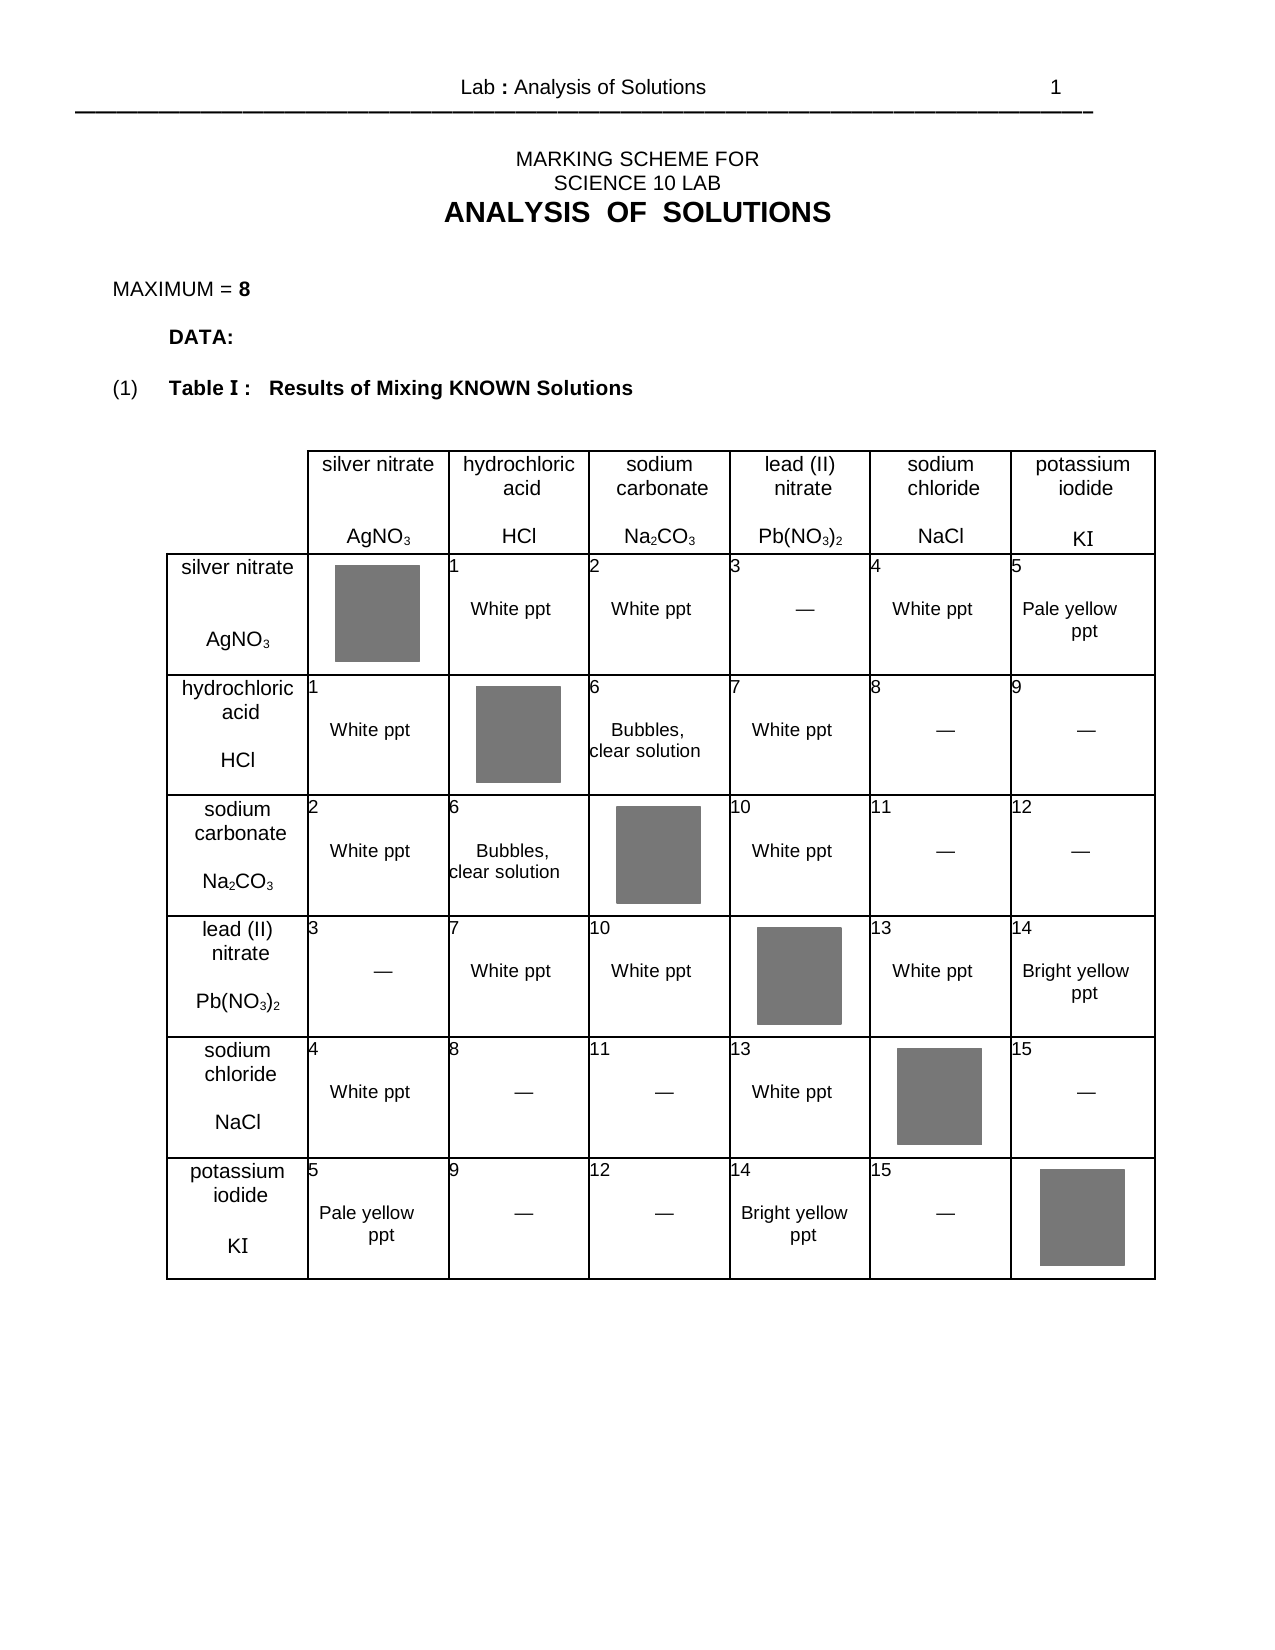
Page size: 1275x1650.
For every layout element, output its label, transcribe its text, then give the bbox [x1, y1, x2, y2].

table_cell 15 — [871, 1159, 1010, 1278]
table_cell 12 — [590, 1159, 729, 1278]
table_cell [450, 676, 588, 794]
table_cell [731, 917, 869, 1036]
table_cell 3 — [731, 555, 869, 673]
table_cell 8 — [450, 1038, 588, 1157]
table_cell [1012, 1159, 1154, 1278]
table_cell [309, 555, 448, 673]
table_cell 7 White ppt [450, 917, 588, 1036]
table_cell potassium iodide KI [168, 1159, 307, 1278]
table_header lead (II) nitrate Pb(NO3)2 [731, 452, 869, 553]
text (1) Table I : Results of Mixing KNOWN Solutions [112, 373, 1162, 402]
table_cell 4 White ppt [309, 1038, 448, 1157]
table_cell 1 White ppt [309, 676, 448, 794]
table_header hydrochloric acid HCl [450, 452, 588, 553]
table_cell 10 White ppt [590, 917, 729, 1036]
table_header sodium carbonate Na2CO3 [590, 452, 729, 553]
table_header silver nitrate AgNO3 [309, 452, 448, 553]
table_cell [590, 796, 729, 915]
table_cell 3 — [309, 917, 448, 1036]
table_cell 1 White ppt [450, 555, 588, 673]
text DATA: [112, 325, 1162, 349]
table_cell 11 — [590, 1038, 729, 1157]
table_cell lead (II) nitrate Pb(NO3)2 [168, 917, 307, 1036]
table_cell sodium chloride NaCl [168, 1038, 307, 1157]
table_cell 7 White ppt [731, 676, 869, 794]
table_header potassium iodide KI [1012, 452, 1154, 553]
table_cell 14 Bright yellow ppt [1012, 917, 1154, 1036]
table_cell 8 — [871, 676, 1010, 794]
table_cell 13 White ppt [731, 1038, 869, 1157]
table_cell 15 — [1012, 1038, 1154, 1157]
text ANALYSIS OF SOLUTIONS [112, 195, 1162, 229]
text SCIENCE 10 LAB [112, 171, 1162, 195]
table_cell 5 Pale yellow ppt [309, 1159, 448, 1278]
table_cell hydrochloric acid HCl [168, 676, 307, 794]
table_cell 11 — [871, 796, 1010, 915]
table_cell 2 White ppt [590, 555, 729, 673]
table_cell silver nitrate AgNO3 [168, 555, 307, 673]
table_cell sodium carbonate Na2CO3 [168, 796, 307, 915]
table_cell 2 White ppt [309, 796, 448, 915]
table_cell 14 Bright yellow ppt [731, 1159, 869, 1278]
table_header sodium chloride NaCl [871, 452, 1010, 553]
text MARKING SCHEME FOR [112, 147, 1162, 171]
table_cell 4 White ppt [871, 555, 1010, 673]
table_cell 9 — [1012, 676, 1154, 794]
table_cell 13 White ppt [871, 917, 1010, 1036]
table_cell 6 Bubbles, clear solution [590, 676, 729, 794]
table_header [167, 450, 307, 553]
text MAXIMUM = 8 [112, 277, 1162, 301]
table_cell 12 — [1012, 796, 1154, 915]
table_cell 9 — [450, 1159, 588, 1278]
table_cell 10 White ppt [731, 796, 869, 915]
table_cell [871, 1038, 1010, 1157]
table_cell 6 Bubbles, clear solution [450, 796, 588, 915]
table_cell 5 Pale yellow ppt [1012, 555, 1154, 673]
